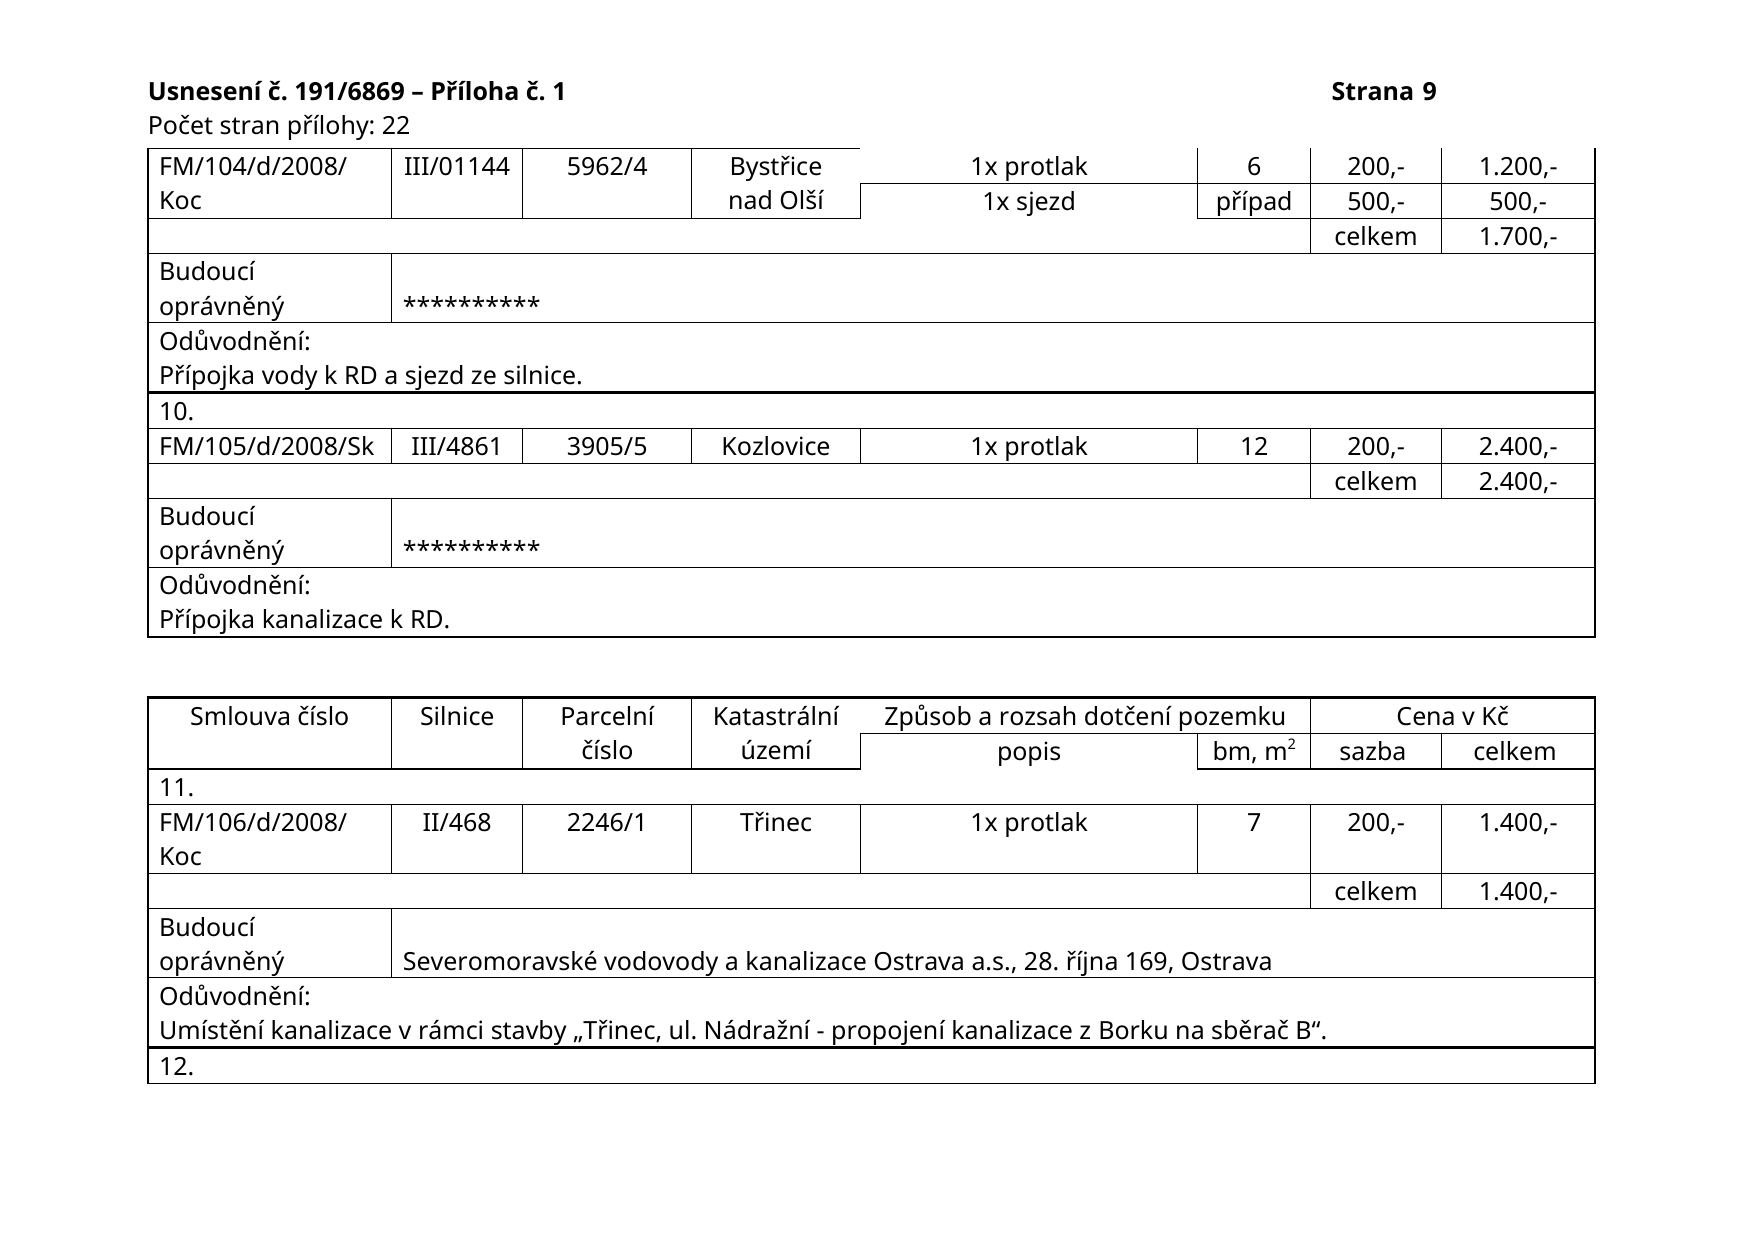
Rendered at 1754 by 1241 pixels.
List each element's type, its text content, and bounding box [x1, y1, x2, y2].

table_cell Odůvodnění: Umístění kanalizace v rámci stavby „Třinec, ul. Nádražní - propojení kanalizace z Borku na sběrač B“. [149, 978, 1594, 1046]
table_header 1x protlak [860, 148, 1197, 183]
table_cell Budoucí oprávněný [149, 254, 391, 322]
table_cell 2246/1 [523, 805, 691, 873]
table_cell bm, m2 [1198, 734, 1310, 768]
table_cell celkem [1442, 734, 1594, 768]
table_cell ********** [392, 499, 1594, 567]
table_cell 200,- [1311, 429, 1441, 463]
table_header Parcelní číslo [523, 699, 691, 768]
table_cell Severomoravské vodovody a kanalizace Ostrava a.s., 28. října 169, Ostrava [392, 909, 1594, 977]
table_header 1.200,- [1442, 148, 1594, 183]
table_cell 1.400,- [1442, 874, 1594, 908]
table_cell Bystřice nad Olší [692, 149, 860, 218]
table_cell 1.700,- [1442, 219, 1594, 253]
table_cell 5962/4 [523, 149, 691, 218]
table_cell Třinec [692, 805, 860, 873]
table_cell 1x protlak [861, 805, 1197, 873]
table_cell [149, 874, 1310, 908]
table_cell 12. [149, 1049, 1594, 1083]
table_cell Kozlovice [692, 429, 860, 463]
table_cell [149, 464, 1310, 498]
table_cell FM/104/d/2008/Koc [149, 149, 391, 218]
table_cell 500,- [1442, 184, 1594, 218]
table_cell FM/105/d/2008/Sk [149, 429, 391, 463]
table_header Silnice [392, 699, 522, 768]
table_cell II/468 [392, 805, 522, 873]
table_cell 3905/5 [523, 429, 691, 463]
table_cell případ [1198, 184, 1310, 218]
table_cell 200,- [1311, 805, 1441, 873]
table_cell III/01144 [392, 149, 522, 218]
table_cell 500,- [1311, 184, 1441, 218]
table_cell ********** [392, 254, 1594, 322]
table_cell celkem [1311, 874, 1441, 908]
table_cell Budoucí oprávněný [149, 499, 391, 567]
table_cell Odůvodnění: Přípojka kanalizace k RD. [149, 568, 1594, 636]
table_cell 11. [149, 768, 1594, 804]
table_cell 1x protlak [861, 429, 1197, 463]
table_cell Budoucí oprávněný [149, 909, 391, 977]
table_cell 1.400,- [1442, 805, 1594, 873]
table_cell 2.400,- [1442, 429, 1594, 463]
table_cell 2.400,- [1442, 464, 1594, 498]
table_header Způsob a rozsah dotčení pozemku [860, 699, 1310, 733]
table_header 6 [1198, 148, 1310, 183]
table_cell Odůvodnění: Přípojka vody k RD a sjezd ze silnice. [149, 323, 1594, 391]
table_cell 12 [1198, 429, 1310, 463]
table_header Katastrální území [692, 699, 860, 768]
table_header 200,- [1311, 148, 1441, 183]
table_header Cena v Kč [1311, 699, 1594, 733]
table_cell popis [861, 734, 1197, 768]
table_cell 1x sjezd [861, 184, 1197, 218]
table_cell 7 [1198, 805, 1310, 873]
table_header Smlouva číslo [149, 699, 391, 768]
table_cell [149, 218, 1310, 253]
table_cell sazba [1311, 734, 1441, 768]
table_cell 10. [149, 394, 1594, 427]
table_cell FM/106/d/2008/Koc [149, 805, 391, 873]
table_cell III/4861 [392, 429, 522, 463]
table_cell celkem [1311, 219, 1441, 253]
table_cell celkem [1311, 464, 1441, 498]
